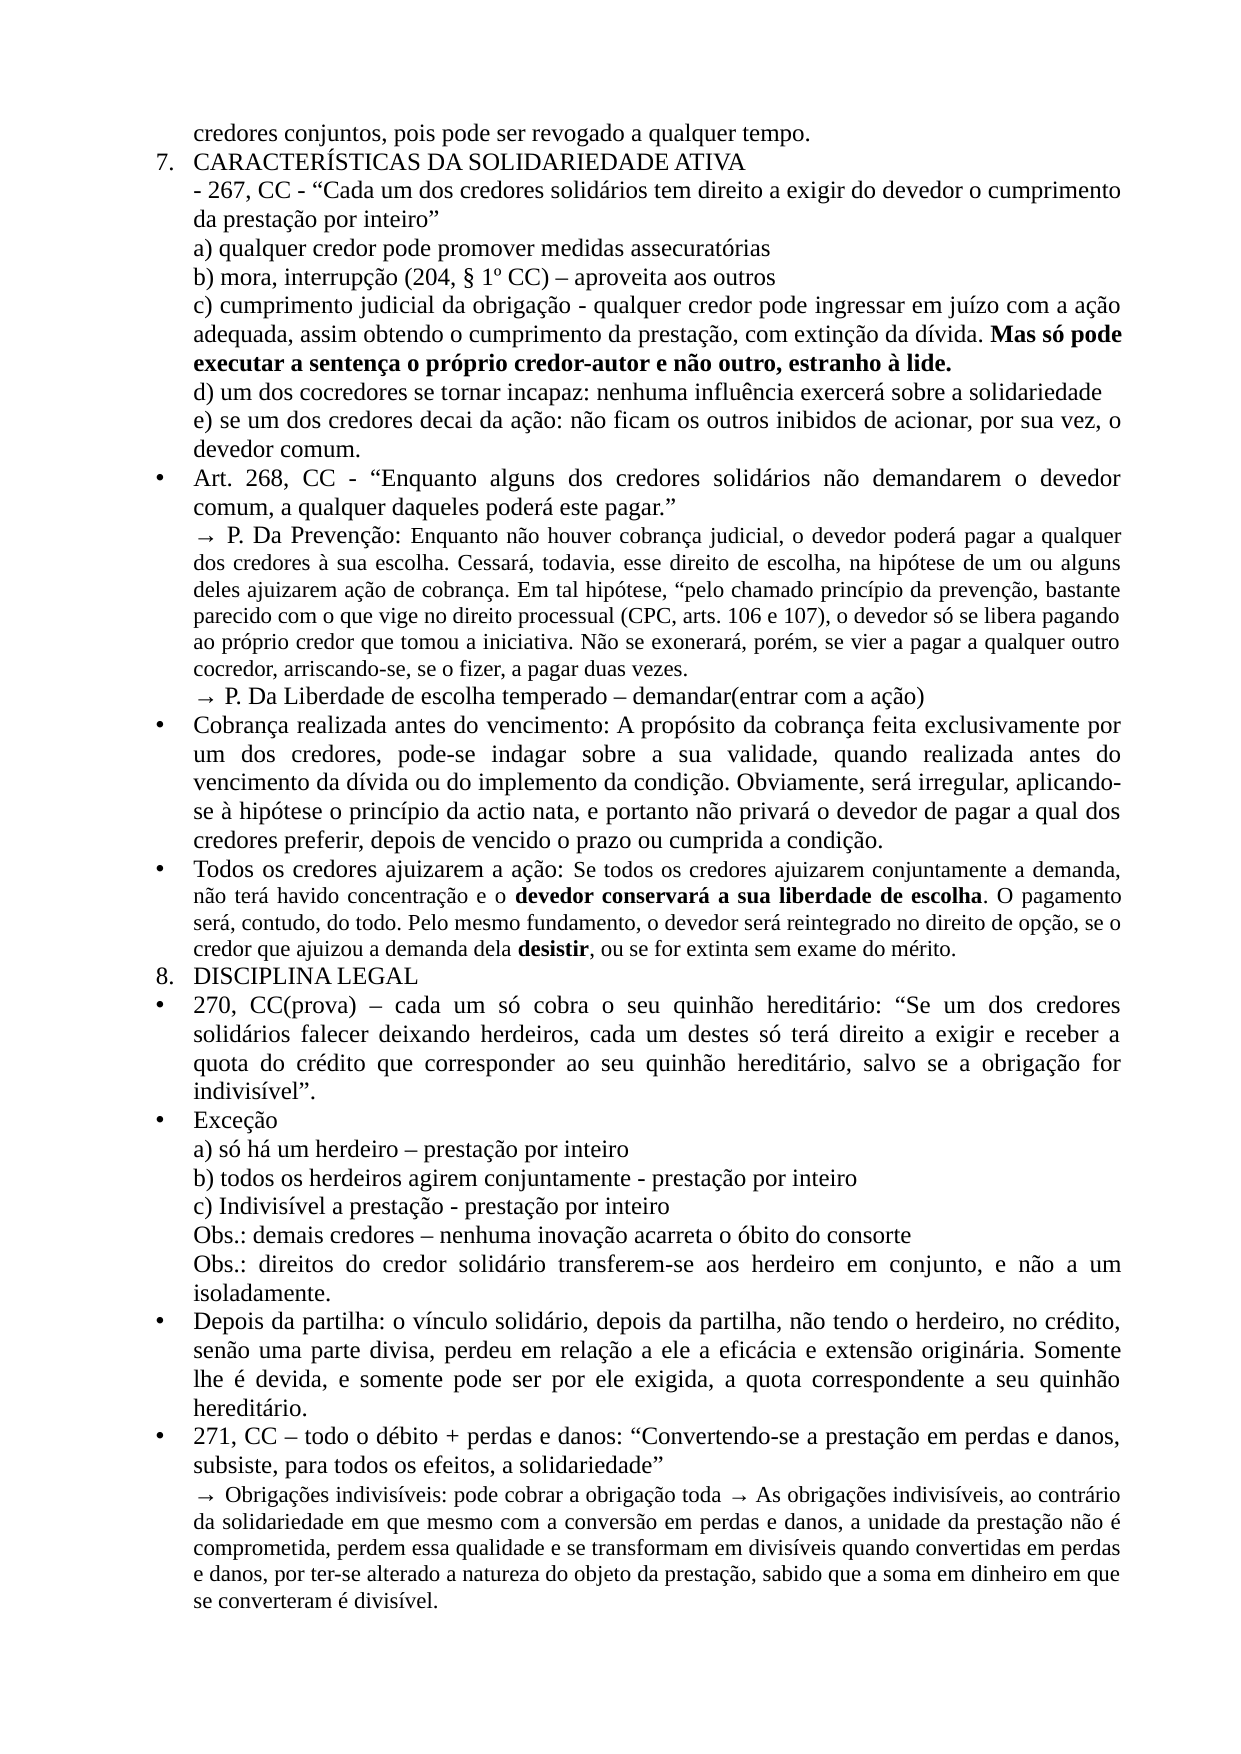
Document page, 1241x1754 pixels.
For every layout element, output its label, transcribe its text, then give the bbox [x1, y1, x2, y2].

list Obs.: direitos do credor solidário transferem-se aos herdeiro em conjunto, e não a um isoladamente. [156, 1249, 1122, 1306]
list credores conjuntos, pois pode ser revogado a qualquer tempo. [156, 118, 1122, 147]
list → P. Da Prevenção: Enquanto não houver cobrança judicial, o devedor poderá pagar a qualquer dos credores à sua escolha. Cessará, todavia, esse direito de escolha, na hipótese de um ou alguns deles ajuizarem ação de cobrança. Em tal hipótese, “pelo chamado princípio da prevenção, bastante parecido com o que vige no direito processual (CPC, arts. 106 e 107), o devedor só se libera pagando ao próprio credor que tomou a iniciativa. Não se exonerará, porém, se vier a pagar a qualquer outro cocredor, arriscando-se, se o fizer, a pagar duas vezes. [156, 521, 1122, 681]
list Depois da partilha: o vínculo solidário, depois da partilha, não tendo o herdeiro, no crédito, senão uma parte divisa, perdeu em relação a ele a eficácia e extensão originária. Somente lhe é devida, e somente pode ser por ele exigida, a quota correspondente a seu quinhão hereditário. [156, 1306, 1122, 1421]
list CARACTERÍSTICAS DA SOLIDARIEDADE ATIVA [156, 147, 1122, 176]
list Cobrança realizada antes do vencimento: A propósito da cobrança feita exclusivamente por um dos credores, pode-se indagar sobre a sua validade, quando realizada antes do vencimento da dívida ou do implemento da condição. Obviamente, será irregular, aplicando-se à hipótese o princípio da actio nata, e portanto não privará o devedor de pagar a qual dos credores preferir, depois de vencido o prazo ou cumprida a condição. [156, 710, 1122, 854]
list DISCIPLINA LEGAL [156, 961, 1122, 990]
list Todos os credores ajuizarem a ação: Se todos os credores ajuizarem conjuntamente a demanda, não terá havido concentração e o devedor conservará a sua liberdade de escolha. O pagamento será, contudo, do todo. Pelo mesmo fundamento, o devedor será reintegrado no direito de opção, se o credor que ajuizou a demanda dela desistir, ou se for extinta sem exame do mérito. [156, 854, 1122, 961]
list b) mora, interrupção (204, § 1º CC) – aproveita aos outros [156, 262, 1122, 291]
list a) só há um herdeiro – prestação por inteiro [156, 1134, 1122, 1163]
list 271, CC – todo o débito + perdas e danos: “Convertendo-se a prestação em perdas e danos, subsiste, para todos os efeitos, a solidariedade” [156, 1421, 1122, 1479]
list b) todos os herdeiros agirem conjuntamente - prestação por inteiro [156, 1163, 1122, 1191]
list a) qualquer credor pode promover medidas assecuratórias [156, 233, 1122, 262]
list Exceção [156, 1105, 1122, 1134]
list 270, CC(prova) – cada um só cobra o seu quinhão hereditário: “Se um dos credores solidários falecer deixando herdeiros, cada um destes só terá direito a exigir e receber a quota do crédito que corresponder ao seu quinhão hereditário, salvo se a obrigação for indivisível”. [156, 990, 1122, 1105]
list e) se um dos credores decai da ação: não ficam os outros inibidos de acionar, por sua vez, o devedor comum. [156, 406, 1122, 463]
list → P. Da Liberdade de escolha temperado – demandar(entrar com a ação) [156, 681, 1122, 710]
list → Obrigações indivisíveis: pode cobrar a obrigação toda → As obrigações indivisíveis, ao contrário da solidariedade em que mesmo com a conversão em perdas e danos, a unidade da prestação não é comprometida, perdem essa qualidade e se transformam em divisíveis quando convertidas em perdas e danos, por ter-se alterado a natureza do objeto da prestação, sabido que a soma em dinheiro em que se converteram é divisível. [156, 1479, 1122, 1613]
list c) Indivisível a prestação - prestação por inteiro [156, 1191, 1122, 1220]
list c) cumprimento judicial da obrigação - qualquer credor pode ingressar em juízo com a ação adequada, assim obtendo o cumprimento da prestação, com extinção da dívida. Mas só pode executar a sentença o próprio credor-autor e não outro, estranho à lide. [156, 291, 1122, 377]
list Art. 268, CC - “Enquanto alguns dos credores solidários não demandarem o devedor comum, a qualquer daqueles poderá este pagar.” [156, 463, 1122, 521]
list - 267, CC - “Cada um dos credores solidários tem direito a exigir do devedor o cumprimento da prestação por inteiro” [156, 176, 1122, 233]
list Obs.: demais credores – nenhuma inovação acarreta o óbito do consorte [156, 1220, 1122, 1249]
list d) um dos cocredores se tornar incapaz: nenhuma influência exercerá sobre a solidariedade [156, 377, 1122, 406]
